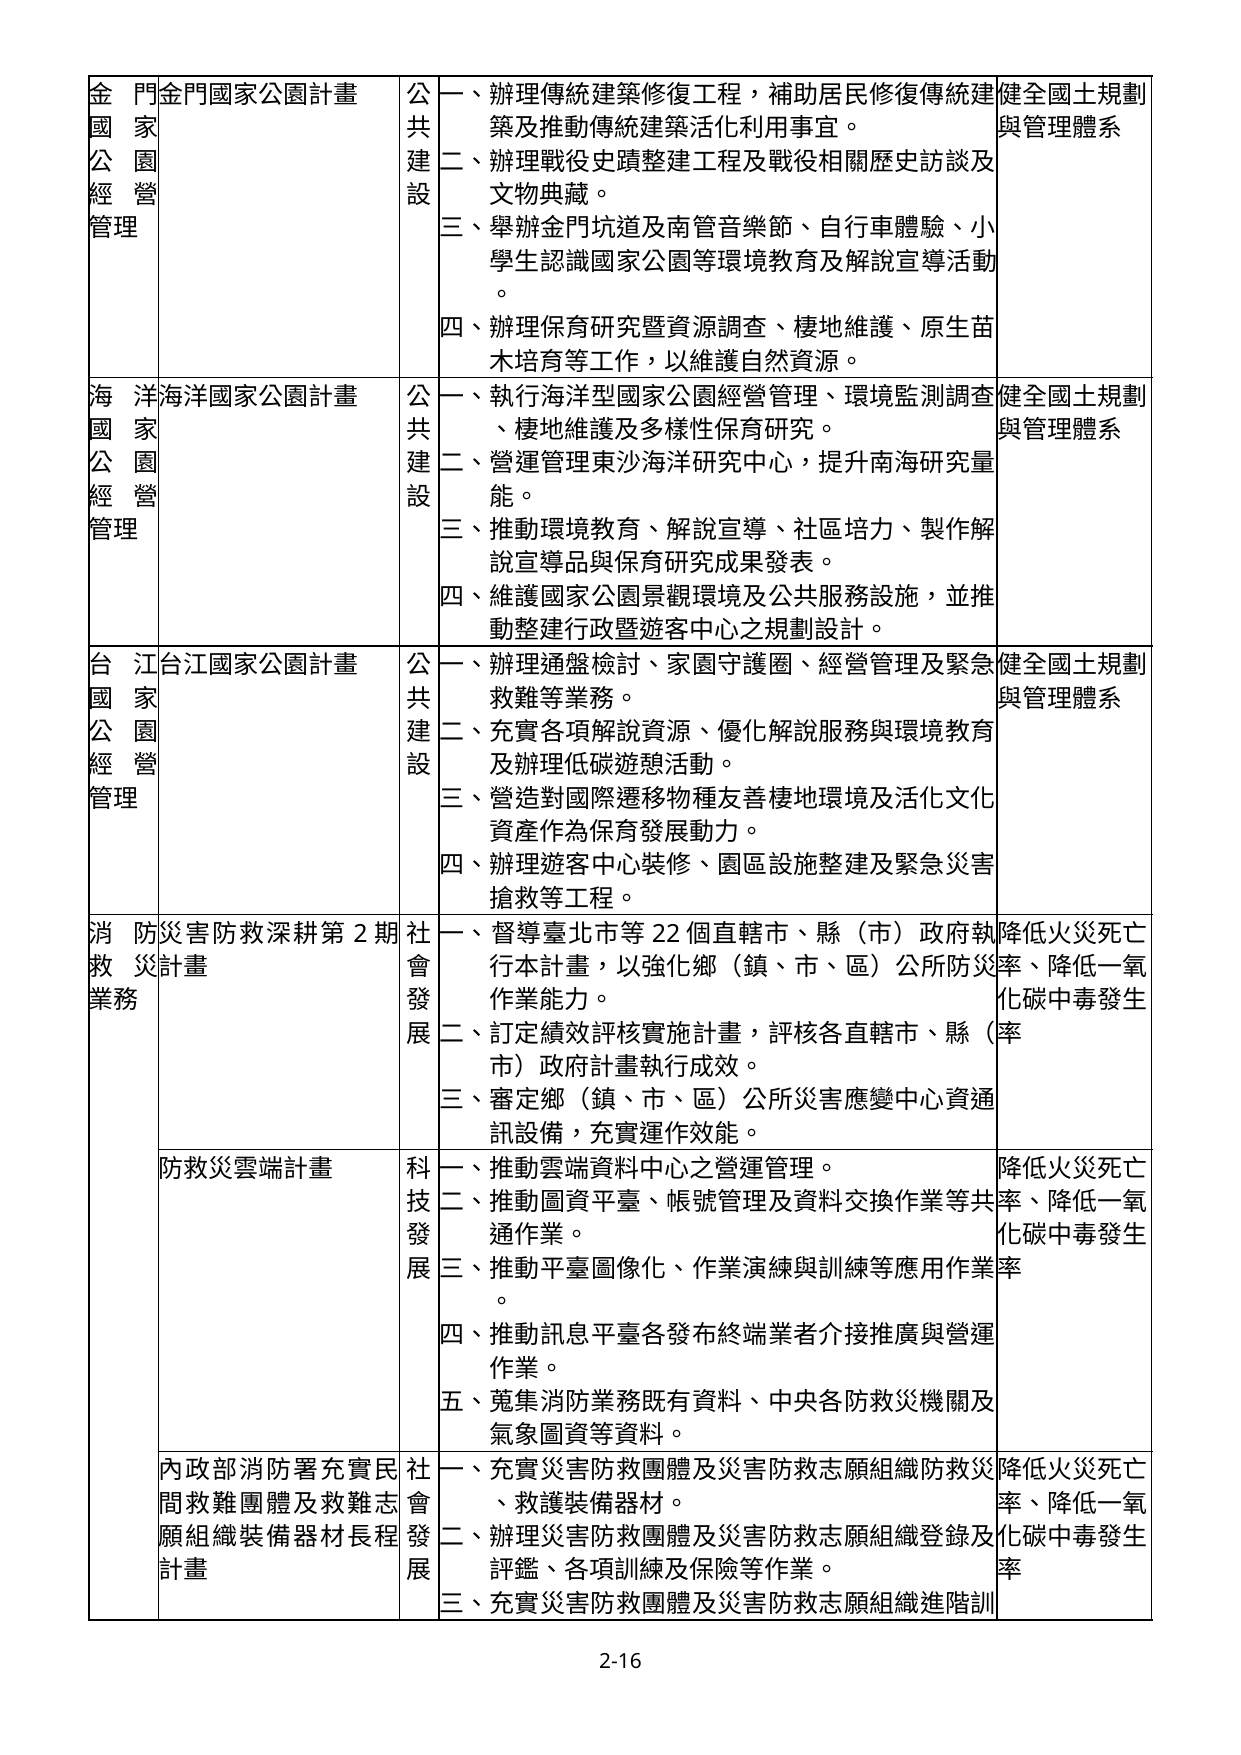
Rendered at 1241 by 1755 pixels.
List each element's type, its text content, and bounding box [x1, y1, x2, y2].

table_cell 一、執行海洋型國家公園經營管理、環境監測調查、棲地維護及多樣性保育研究。 二、營運管理東沙海洋研究中心，提升南海研究量能。 三、推動環境教育、解說宣導、社區培力、製作解說宣導品與保育研究成果發表。 四、維護國家公園景觀環境及公共服務設施，並推動整建行政暨遊客中心之規劃設計。 [440, 378, 996, 645]
table_cell 內政部消防署充實民間救難團體及救難志願組織裝備器材長程計畫 [159, 1452, 399, 1619]
table_cell 一、辦理傳統建築修復工程，補助居民修復傳統建築及推動傳統建築活化利用事宜。 二、辦理戰役史蹟整建工程及戰役相關歷史訪談及文物典藏。 三、舉辦金門坑道及南管音樂節、自行車體驗、小學生認識國家公園等環境教育及解說宣導活動。 四、辦理保育研究暨資源調查、棲地維護、原生苗木培育等工作，以維護自然資源。 [440, 77, 996, 377]
table_cell 防救災雲端計畫 [159, 1150, 399, 1451]
table_cell 消防救災業務 [90, 915, 158, 1619]
table_cell 金門國家公園計畫 [159, 77, 399, 377]
table_cell 台江國家公園計畫 [159, 647, 399, 914]
table_cell 健全國土規劃與管理體系 [998, 647, 1151, 914]
table_cell 降低火災死亡率、降低一氧化碳中毒發生率 [998, 1452, 1151, 1619]
table_cell 科技發展 [400, 1150, 438, 1451]
table_cell 一、辦理通盤檢討、家園守護圈、經營管理及緊急救難等業務。 二、充實各項解說資源、優化解說服務與環境教育及辦理低碳遊憩活動。 三、營造對國際遷移物種友善棲地環境及活化文化資產作為保育發展動力。 四、辦理遊客中心裝修、園區設施整建及緊急災害搶救等工程。 [440, 647, 996, 914]
table_cell 災害防救深耕第2期計畫 [159, 915, 399, 1149]
table_cell 降低火災死亡率、降低一氧化碳中毒發生率 [998, 1150, 1151, 1451]
table_cell 健全國土規劃與管理體系 [998, 77, 1151, 377]
table_cell 公共建設 [400, 647, 438, 914]
table_cell 社會發展 [400, 915, 438, 1149]
table_cell 台江國家公園經營管理 [90, 647, 158, 914]
table_cell 海洋國家公園經營管理 [90, 378, 158, 645]
table_cell 降低火災死亡率、降低一氧化碳中毒發生率 [998, 915, 1151, 1149]
table_cell 公共建設 [400, 378, 438, 645]
table_cell 健全國土規劃與管理體系 [998, 378, 1151, 645]
table_cell 社會發展 [400, 1452, 438, 1619]
table_cell 金門國家公園經營管理 [90, 77, 158, 377]
table_cell 一、推動雲端資料中心之營運管理。 二、推動圖資平臺、帳號管理及資料交換作業等共通作業。 三、推動平臺圖像化、作業演練與訓練等應用作業。 四、推動訊息平臺各發布終端業者介接推廣與營運作業。 五、蒐集消防業務既有資料、中央各防救災機關及氣象圖資等資料。 [440, 1150, 996, 1451]
table_cell 一、督導臺北市等22個直轄市、縣（市）政府執行本計畫，以強化鄉（鎮、市、區）公所防災作業能力。 二、訂定績效評核實施計畫，評核各直轄市、縣（市）政府計畫執行成效。 三、審定鄉（鎮、市、區）公所災害應變中心資通訊設備，充實運作效能。 [440, 915, 996, 1149]
table_cell 一、充實災害防救團體及災害防救志願組織防救災、救護裝備器材。 二、辦理災害防救團體及災害防救志願組織登錄及評鑑、各項訓練及保險等作業。 三、充實災害防救團體及災害防救志願組織進階訓 [440, 1452, 996, 1619]
table_cell 海洋國家公園計畫 [159, 378, 399, 645]
table_cell 公共建設 [400, 77, 438, 377]
